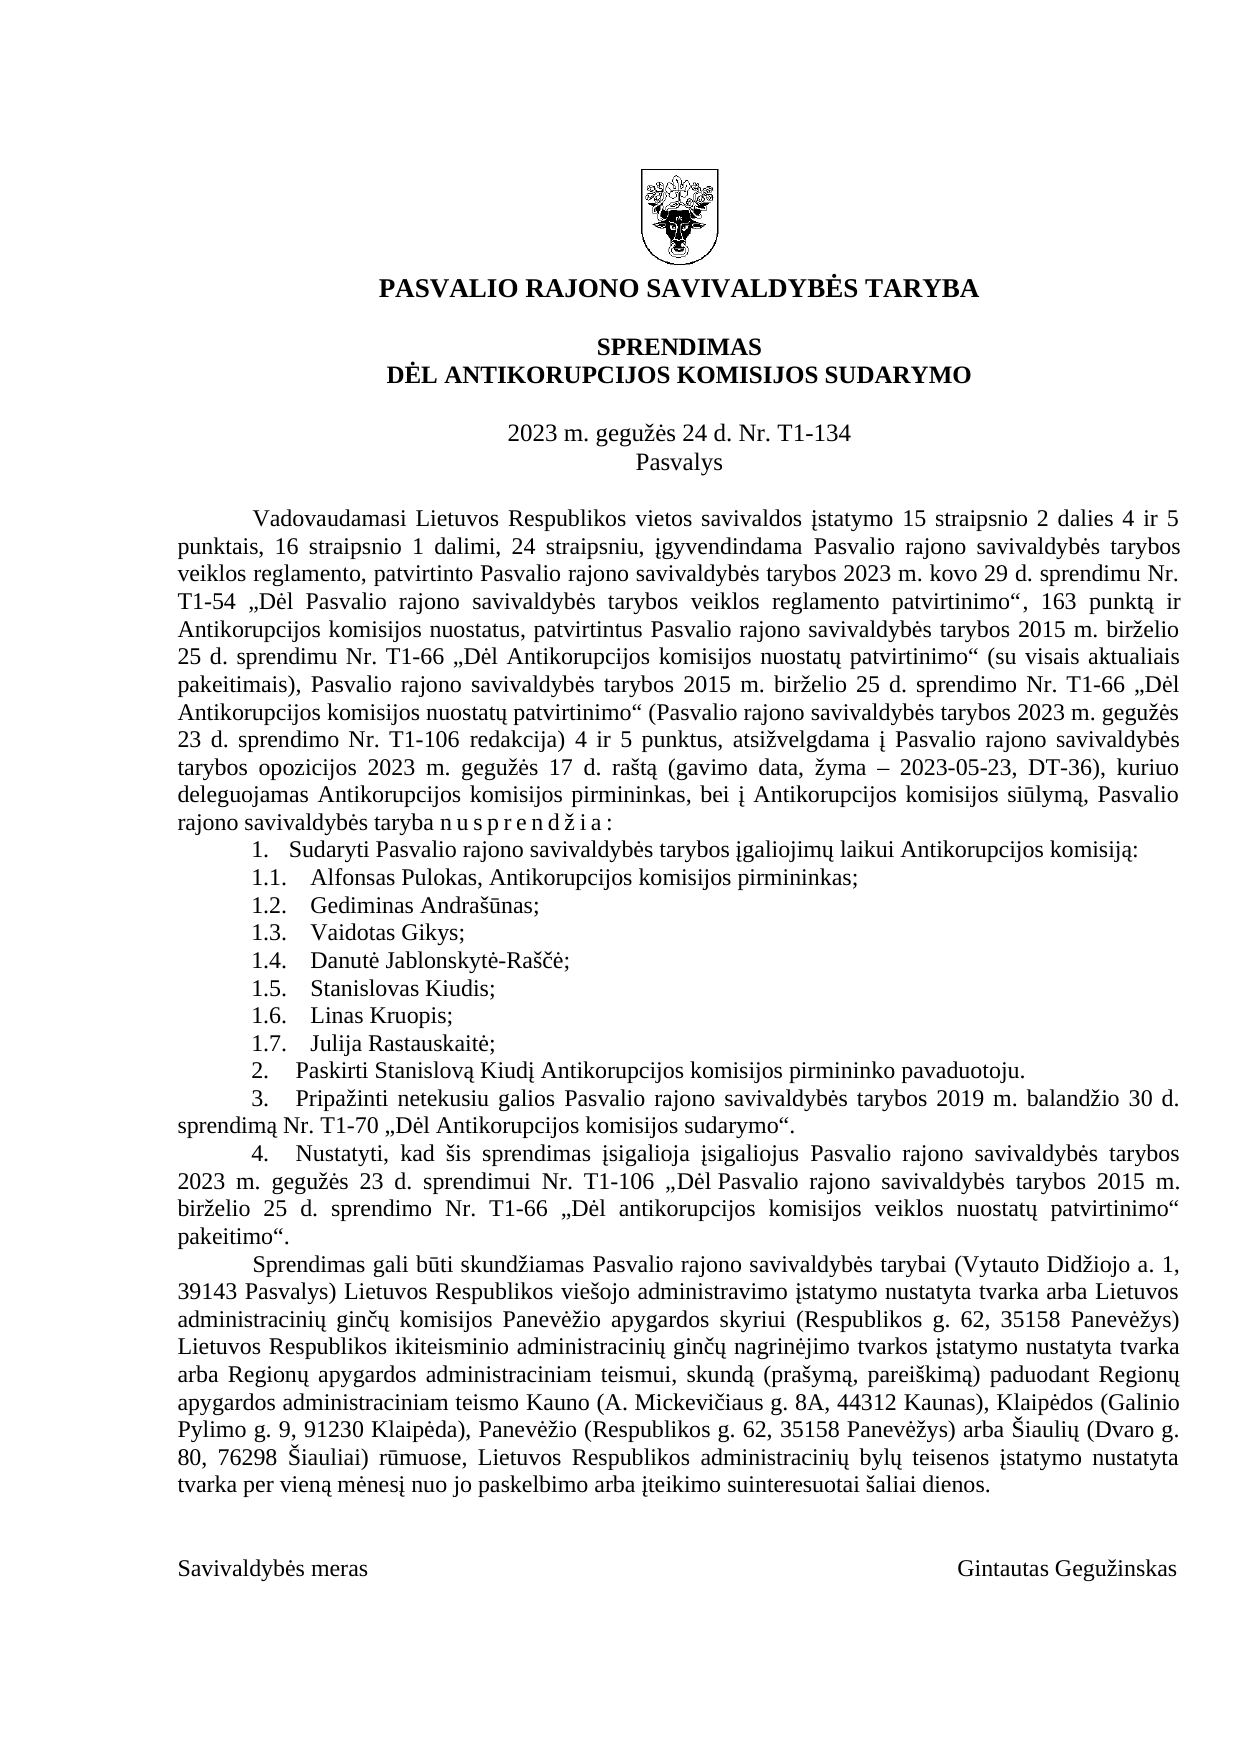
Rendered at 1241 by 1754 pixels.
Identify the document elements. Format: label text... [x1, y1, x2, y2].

text Savivaldybės meras Gintautas Gegužinskas [177, 1554, 1181, 1582]
text 1.1. Alfonsas Pulokas, Antikorupcijos komisijos pirmininkas; [251, 863, 1181, 891]
text Vadovaudamasi Lietuvos Respublikos vietos savivaldos įstatymo 15 straipsnio 2 dalies 4 ir 5 punktais, 16 straipsnio 1 dalimi, 24 straipsniu, įgyvendindama Pasvalio rajono savivaldybės tarybos veiklos reglamento, patvirtinto Pasvalio rajono savivaldybės tarybos 2023 m. kovo 29 d. sprendimu Nr. T1-54 „Dėl Pasvalio rajono savivaldybės tarybos veiklos reglamento patvirtinimo“, 163 punktą ir Antikorupcijos komisijos nuostatus, patvirtintus Pasvalio rajono savivaldybės tarybos 2015 m. birželio 25 d. sprendimu Nr. T1-66 „Dėl Antikorupcijos komisijos nuostatų patvirtinimo“ (su visais aktualiais pakeitimais), Pasvalio rajono savivaldybės tarybos 2015 m. birželio 25 d. sprendimo Nr. T1-66 „Dėl Antikorupcijos komisijos nuostatų patvirtinimo“ (Pasvalio rajono savivaldybės tarybos 2023 m. gegužės 23 d. sprendimo Nr. T1-106 redakcija) 4 ir 5 punktus, atsižvelgdama į Pasvalio rajono savivaldybės tarybos opozicijos 2023 m. gegužės 17 d. raštą (gavimo data, žyma – 2023-05-23, DT-36), kuriuo deleguojamas Antikorupcijos komisijos pirmininkas, bei į Antikorupcijos komisijos siūlymą, Pasvalio rajono savivaldybės taryba nusprendžia: [177, 504, 1181, 836]
text 1.5. Stanislovas Kiudis; [251, 973, 1181, 1001]
text 2023 m. gegužės 24 d. Nr. T1-134 [177, 418, 1181, 447]
text Sprendimas [177, 332, 1181, 361]
text 1.6. Linas Kruopis; [251, 1001, 1181, 1029]
text Pasvalys [177, 447, 1181, 476]
text 1. Sudaryti Pasvalio rajono savivaldybės tarybos įgaliojimų laikui Antikorupcijos komisiją: [251, 836, 1181, 863]
text 3. Pripažinti netekusiu galios Pasvalio rajono savivaldybės tarybos 2019 m. balandžio 30 d. sprendimą Nr. T1-70 „Dėl Antikorupcijos komisijos sudarymo“. [177, 1084, 1181, 1139]
text 1.7. Julija Rastauskaitė; [251, 1029, 1181, 1056]
text Pasvalio rajono savivaldybės taryba [177, 272, 1181, 303]
text 2. Paskirti Stanislovą Kiudį Antikorupcijos komisijos pirmininko pavaduotoju. [177, 1056, 1181, 1084]
text Dėl ANTIKORUPCIJOS KOMISIJOS Sudarymo [177, 361, 1181, 389]
text 1.2. Gediminas Andrašūnas; [251, 891, 1181, 918]
text 1.3. Vaidotas Gikys; [251, 918, 1181, 946]
text Sprendimas gali būti skundžiamas Pasvalio rajono savivaldybės tarybai (Vytauto Didžiojo a. 1, 39143 Pasvalys) Lietuvos Respublikos viešojo administravimo įstatymo nustatyta tvarka arba Lietuvos administracinių ginčų komisijos Panevėžio apygardos skyriui (Respublikos g. 62, 35158 Panevėžys) Lietuvos Respublikos ikiteisminio administracinių ginčų nagrinėjimo tvarkos įstatymo nustatyta tvarka arba Regionų apygardos administraciniam teismui, skundą (prašymą, pareiškimą) paduodant Regionų apygardos administraciniam teismo Kauno (A. Mickevičiaus g. 8A, 44312 Kaunas), Klaipėdos (Galinio Pylimo g. 9, 91230 Klaipėda), Panevėžio (Respublikos g. 62, 35158 Panevėžys) arba Šiaulių (Dvaro g. 80, 76298 Šiauliai) rūmuose, Lietuvos Respublikos administracinių bylų teisenos įstatymo nustatyta tvarka per vieną mėnesį nuo jo paskelbimo arba įteikimo suinteresuotai šaliai dienos. [177, 1249, 1181, 1498]
text 1.4. Danutė Jablonskytė-Raščė; [251, 946, 1181, 973]
text 4. Nustatyti, kad šis sprendimas įsigalioja įsigaliojus Pasvalio rajono savivaldybės tarybos 2023 m. gegužės 23 d. sprendimui Nr. T1-106 „Dėl Pasvalio rajono savivaldybės tarybos 2015 m. birželio 25 d. sprendimo Nr. T1-66 „Dėl antikorupcijos komisijos veiklos nuostatų patvirtinimo“ pakeitimo“. [177, 1139, 1181, 1249]
